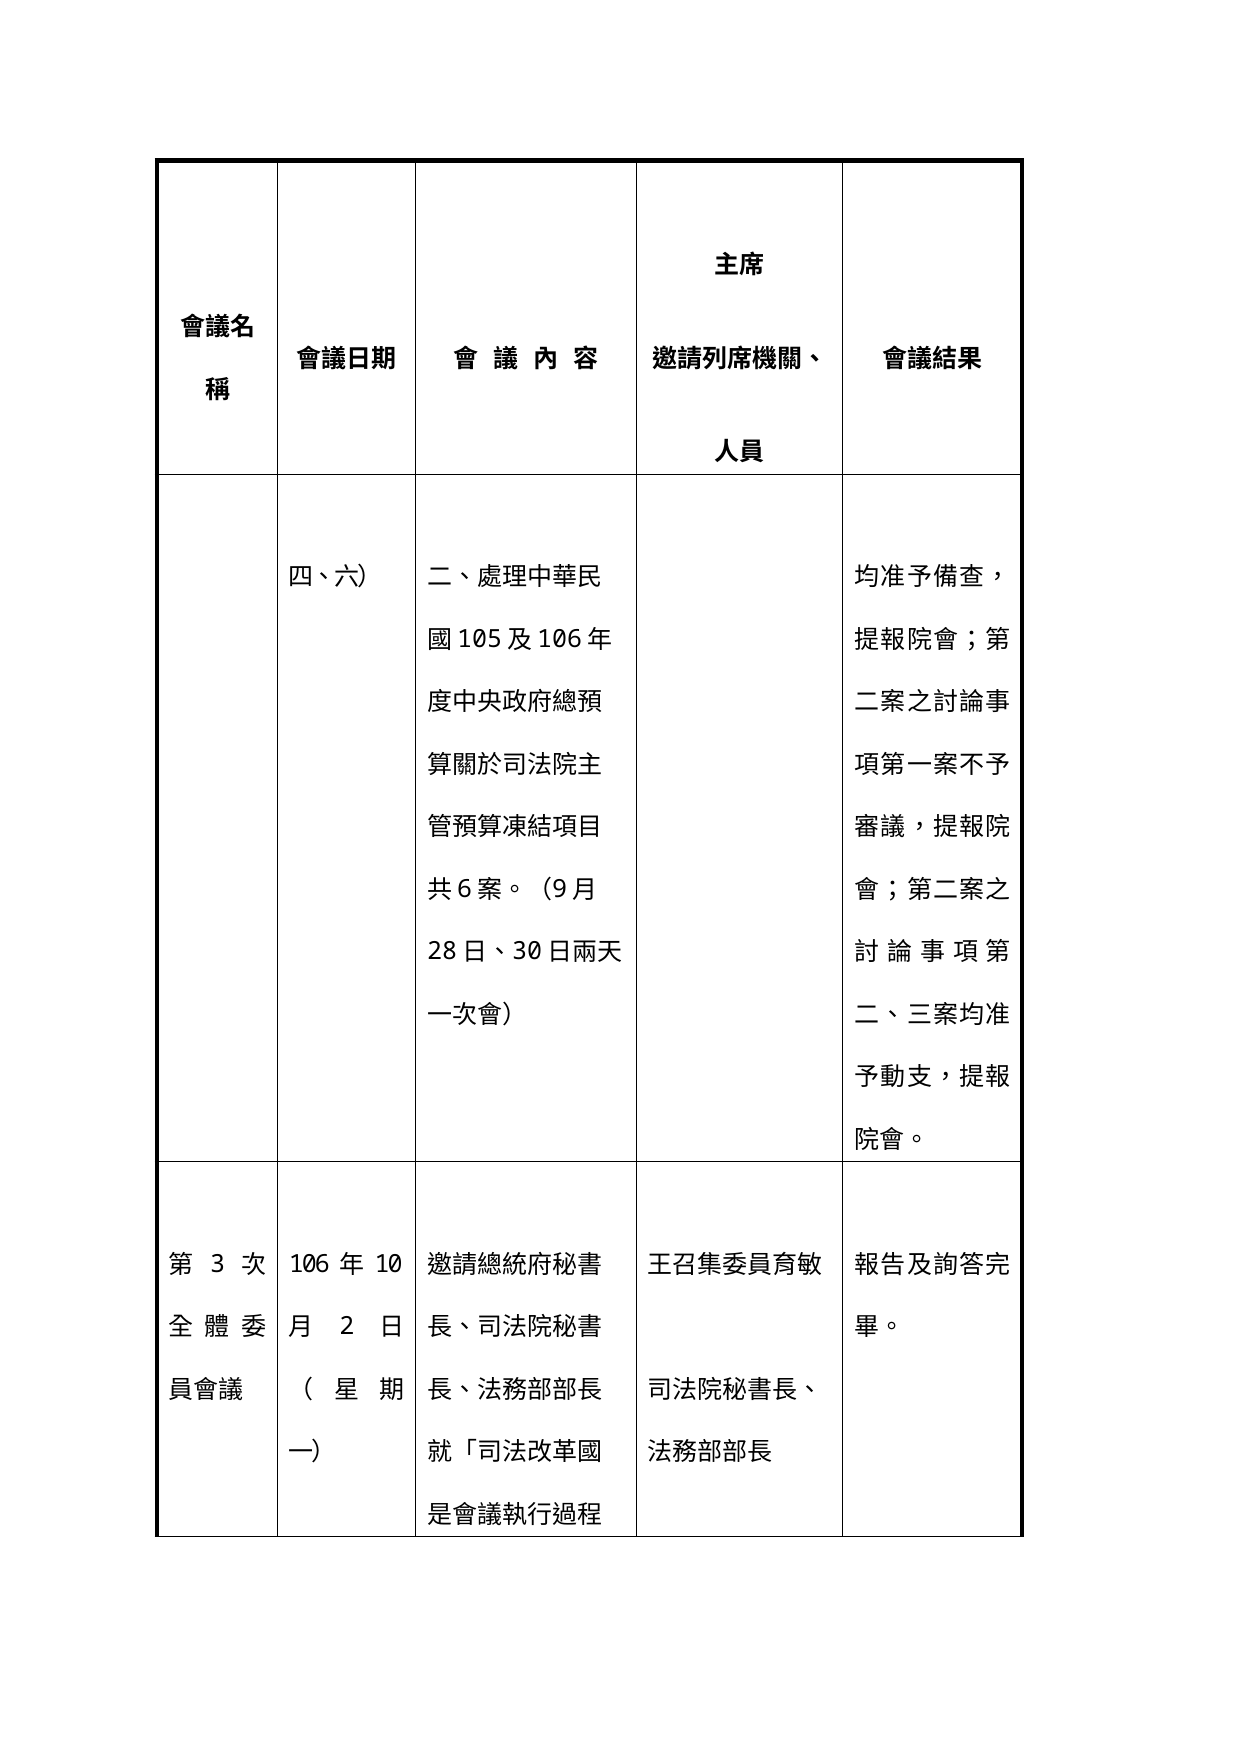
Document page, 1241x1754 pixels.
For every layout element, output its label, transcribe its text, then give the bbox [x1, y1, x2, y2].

table_header 會議結果 [843, 163, 1020, 474]
table_cell [637, 475, 842, 1161]
table_cell 報告及詢答完畢。 [843, 1162, 1020, 1536]
table_cell 二、處理中華民國105及106年度中央政府總預算關於司法院主管預算凍結項目共6案。（9月28日、30日兩天一次會） [416, 475, 636, 1161]
table_cell [159, 475, 277, 1161]
table_header 會議內容 [416, 163, 636, 474]
table_cell 106年10月2日（星期一） [278, 1162, 415, 1536]
table_cell 四、六） [278, 475, 415, 1161]
table_cell 第3次全體委員會議 [159, 1162, 277, 1536]
table_header 會議日期 [278, 163, 415, 474]
table_cell 王召集委員育敏 司法院秘書長、法務部部長 [637, 1162, 842, 1536]
table_header 主席 邀請列席機關、 人員 [637, 163, 842, 474]
table_header 會議名稱 [159, 163, 277, 474]
table_cell 均准予備查，提報院會；第二案之討論事項第一案不予審議，提報院會；第二案之討論事項第二、三案均准予動支，提報院會。 [843, 475, 1020, 1161]
table_cell 邀請總統府秘書長、司法院秘書長、法務部部長就「司法改革國是會議執行過程 [416, 1162, 636, 1536]
